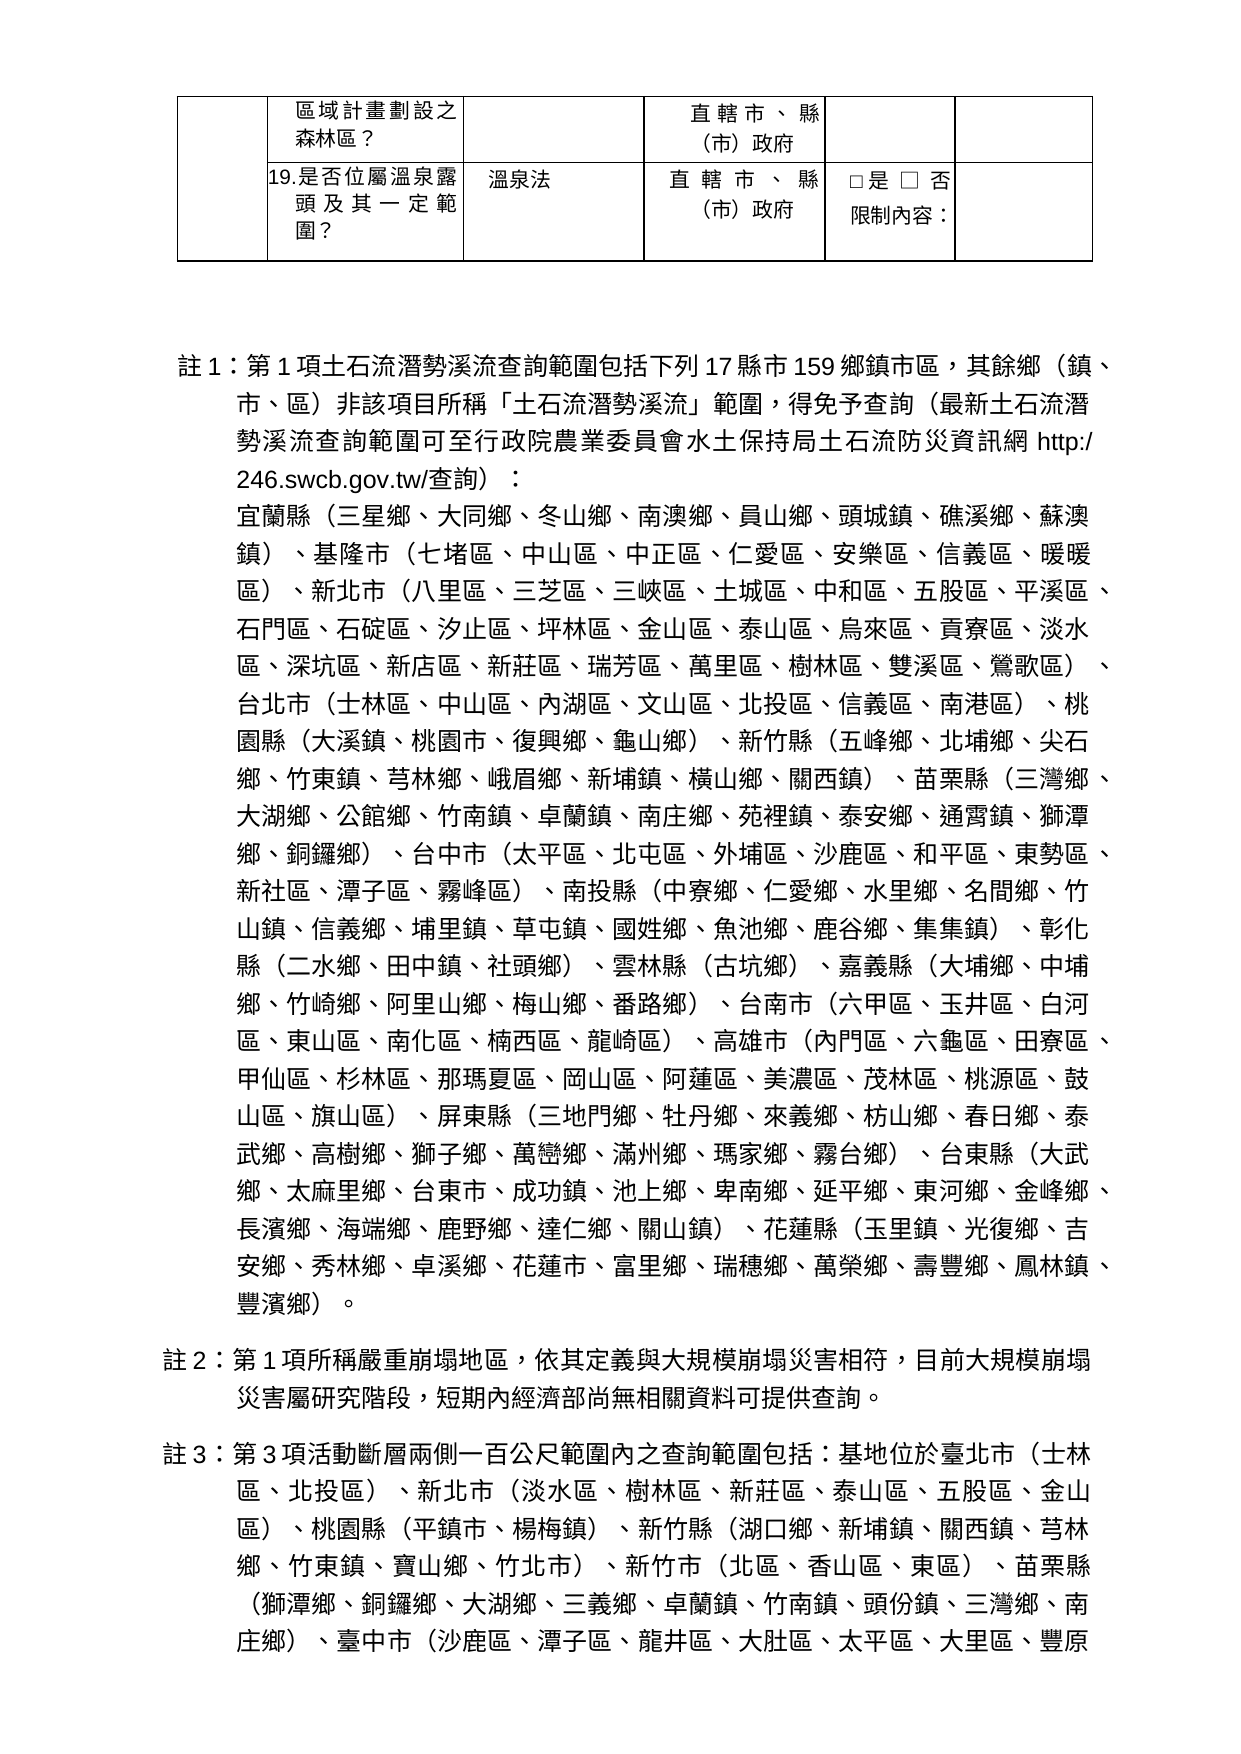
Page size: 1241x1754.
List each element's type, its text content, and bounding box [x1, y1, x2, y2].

text 宜蘭縣（三星鄉、大同鄉、冬山鄉、南澳鄉、員山鄉、頭城鎮、礁溪鄉、蘇澳鎮）、基隆市（七堵區、中山區、中正區、仁愛區、安樂區、信義區、暖暖區）、新北市（八里區、三芝區、三峽區、土城區、中和區、五股區、平溪區、石門區、石碇區、汐止區、坪林區、金山區、泰山區、烏來區、貢寮區、淡水區、深坑區、新店區、新莊區、瑞芳區、萬里區、樹林區、雙溪區、鶯歌區）、台北市（士林區、中山區、內湖區、文山區、北投區、信義區、南港區）、桃園縣（大溪鎮、桃園市、復興鄉、龜山鄉）、新竹縣（五峰鄉、北埔鄉、尖石鄉、竹東鎮、芎林鄉、峨眉鄉、新埔鎮、橫山鄉、關西鎮）、苗栗縣（三灣鄉、大湖鄉、公館鄉、竹南鎮、卓蘭鎮、南庄鄉、苑裡鎮、泰安鄉、通霄鎮、獅潭鄉、銅鑼鄉）、台中市（太平區、北屯區、外埔區、沙鹿區、和平區、東勢區、新社區、潭子區、霧峰區）、南投縣（中寮鄉、仁愛鄉、水里鄉、名間鄉、竹山鎮、信義鄉、埔里鎮、草屯鎮、國姓鄉、魚池鄉、鹿谷鄉、集集鎮）、彰化縣（二水鄉、田中鎮、社頭鄉）、雲林縣（古坑鄉）、嘉義縣（大埔鄉、中埔鄉、竹崎鄉、阿里山鄉、梅山鄉、番路鄉）、台南市（六甲區、玉井區、白河區、東山區、南化區、楠西區、龍崎區）、高雄市（內門區、六龜區、田寮區、甲仙區、杉林區、那瑪夏區、岡山區、阿蓮區、美濃區、茂林區、桃源區、鼓山區、旗山區）、屏東縣（三地門鄉、牡丹鄉、來義鄉、枋山鄉、春日鄉、泰武鄉、高樹鄉、獅子鄉、萬巒鄉、滿州鄉、瑪家鄉、霧台鄉）、台東縣（大武鄉、太麻里鄉、台東市、成功鎮、池上鄉、卑南鄉、延平鄉、東河鄉、金峰鄉、長濱鄉、海端鄉、鹿野鄉、達仁鄉、關山鎮）、花蓮縣（玉里鎮、光復鄉、吉安鄉、秀林鄉、卓溪鄉、花蓮市、富里鄉、瑞穗鄉、萬榮鄉、壽豐鄉、鳳林鎮、豐濱鄉）。 [236, 496, 1092, 1321]
table_cell 19.是否位屬溫泉露頭及其一定範圍？ [268, 163, 463, 260]
table_cell 溫泉法 [464, 163, 643, 260]
text 註2：第1項所稱嚴重崩塌地區，依其定義與大規模崩塌災害相符，目前大規模崩塌災害屬研究階段，短期內經濟部尚無相關資料可提供查詢。 [162, 1339, 1092, 1414]
table_cell [464, 97, 643, 161]
table_cell 區域計畫劃設之森林區？ [268, 97, 463, 161]
table_cell 直轄市、縣（市）政府 [645, 97, 824, 161]
table_cell 直轄市、縣（市）政府 [645, 163, 824, 260]
text 註1：第1項土石流潛勢溪流查詢範圍包括下列17縣市159鄉鎮市區，其餘鄉（鎮、市、區）非該項目所稱「土石流潛勢溪流」範圍，得免予查詢（最新土石流潛勢溪流查詢範圍可至行政院農業委員會水土保持局土石流防災資訊網http:/246.swcb.gov.tw/查詢）： [177, 346, 1092, 496]
text 註3：第3項活動斷層兩側一百公尺範圍內之查詢範圍包括：基地位於臺北市（士林區、北投區）、新北市（淡水區、樹林區、新莊區、泰山區、五股區、金山區）、桃園縣（平鎮市、楊梅鎮）、新竹縣（湖口鄉、新埔鎮、關西鎮、芎林鄉、竹東鎮、寶山鄉、竹北市）、新竹市（北區、香山區、東區）、苗栗縣（獅潭鄉、銅鑼鄉、大湖鄉、三義鄉、卓蘭鎮、竹南鎮、頭份鎮、三灣鄉、南庄鄉）、臺中市（沙鹿區、潭子區、龍井區、大肚區、太平區、大里區、豐原區、新社區、神岡區、石岡區、清水區、和平區、大甲區、外埔區、后里區、東勢區、霧峰區、北屯區）、彰化縣（彰化市、花壇鄉、大村鄉、員林鎮、田中鎮、二水鎮、和美鎮、社頭鄉）、南投縣（中寮鄉、水里鄉、集集鎮、鹿谷鄉、國姓鄉、草屯鎮、南投市、名間鄉、竹山鎮）、雲林縣（古坑鄉、林內鄉）、嘉義縣（大林鎮、梅山鄉、民雄鄉、竹崎鄉、番路鄉、中埔鄉）、臺南市（柳營區、六甲區、官田區、山上區、新市區、永康區、左鎮區、仁德區、白河區、東山區、南化區、新化區、東區）、高雄市（桃源區、旗山區、田寮區、阿蓮區、岡山區、燕巢區、大社區、六龜區）、屏東縣（瑪家鄉、內埔鄉、萬巒鄉、來義鄉、新埤鄉、車城鄉、恆春鎮、枋山鄉、鹽埔鄉、高樹鄉、三地門鄉、泰武鄉、春日鄉、長治鄉、枋寮鄉）、花蓮縣（新城鄉、花蓮市、吉安鄉、壽豐鄉、鳳林鎮、光復鄉、卓溪鄉、瑞穗鄉、玉里鎮、富里鄉、豐濱鄉）、臺東縣（關山鎮、鹿野鄉、臺東市、池上鄉、卑南鄉、延平鄉） [162, 1433, 1092, 1658]
table_cell [826, 97, 954, 161]
table_cell □ 是 □ 否 限制內容： [826, 163, 954, 260]
table_cell [178, 97, 267, 260]
table_cell [956, 163, 1092, 260]
table_cell [956, 97, 1092, 161]
